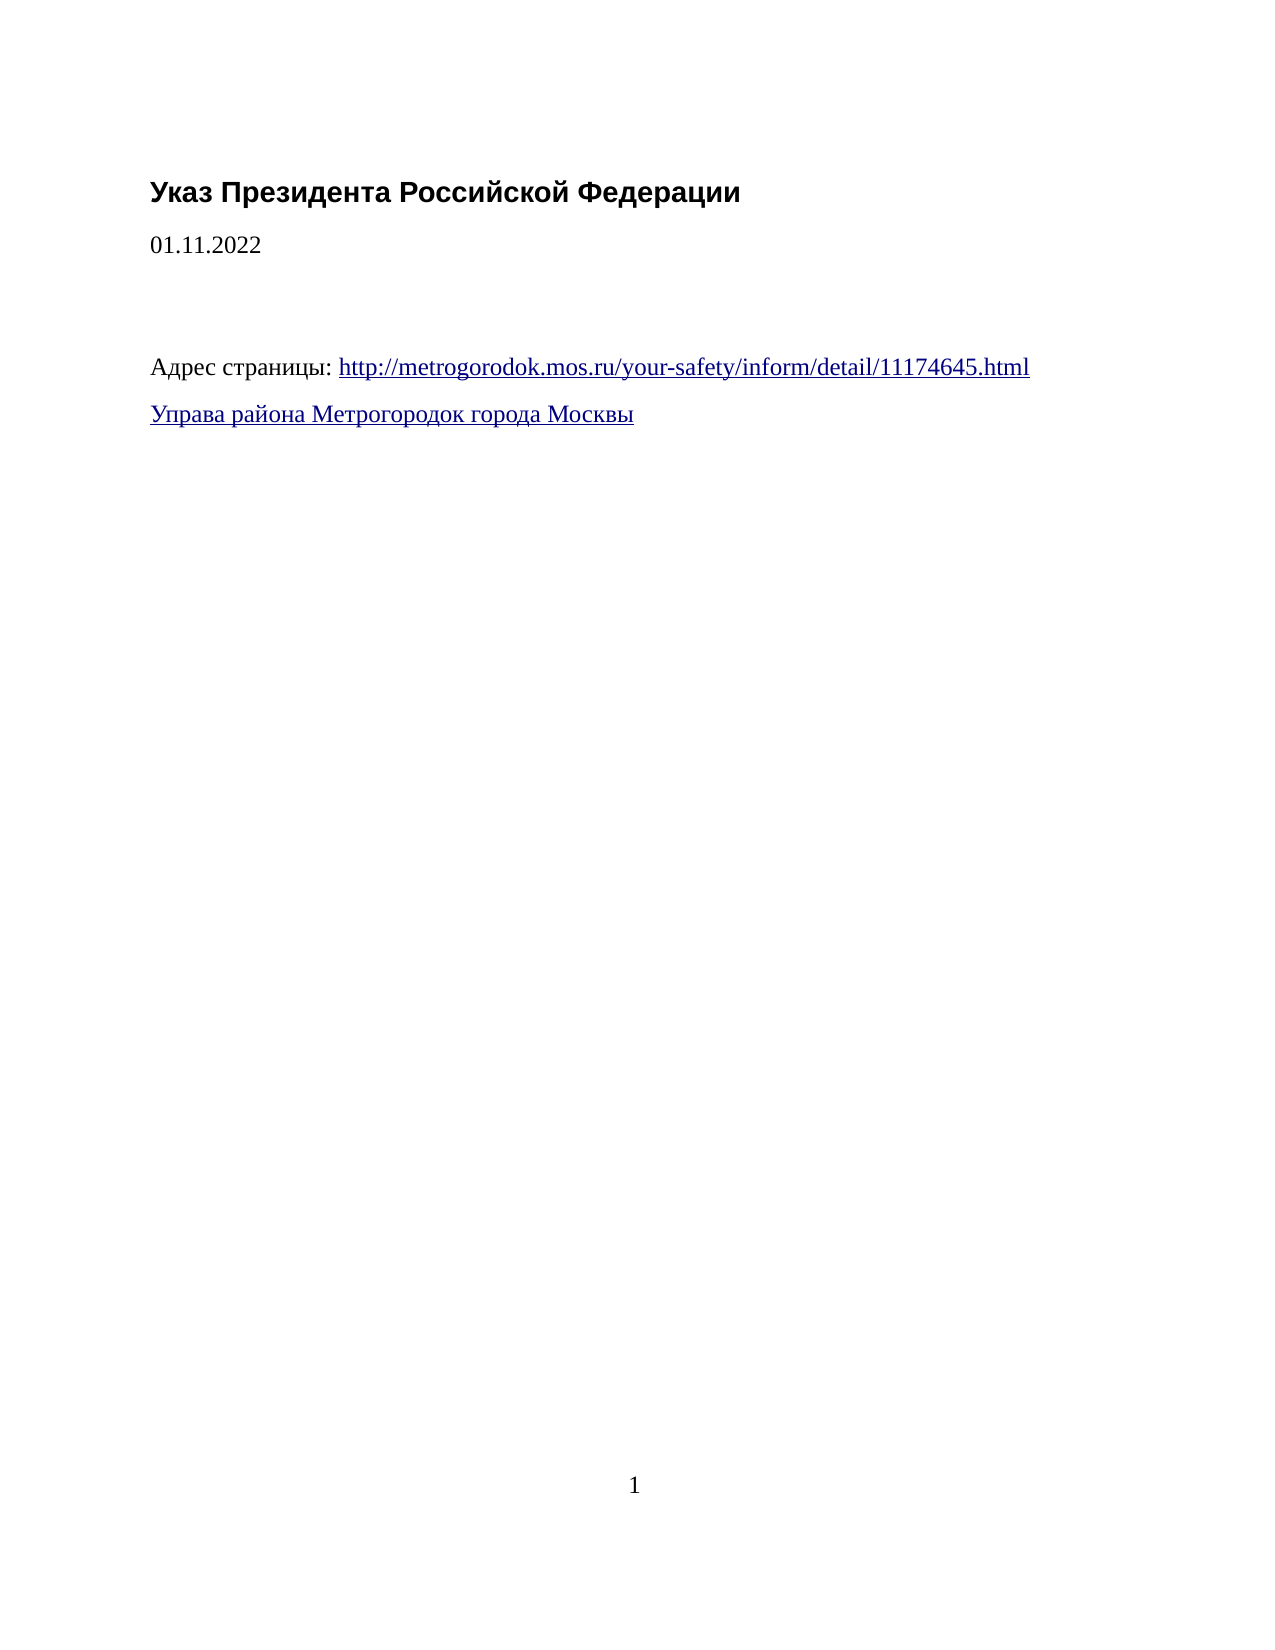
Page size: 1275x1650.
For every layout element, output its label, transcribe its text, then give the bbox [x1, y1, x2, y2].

text 01.11.2022 [150, 230, 1125, 259]
text Адрес страницы: http://metrogorodok.mos.ru/your-safety/inform/detail/11174645.html [150, 352, 1125, 381]
text Управа района Метрогородок города Москвы [150, 399, 1125, 427]
subtitle Указ Президента Российской Федерации [150, 175, 1125, 208]
